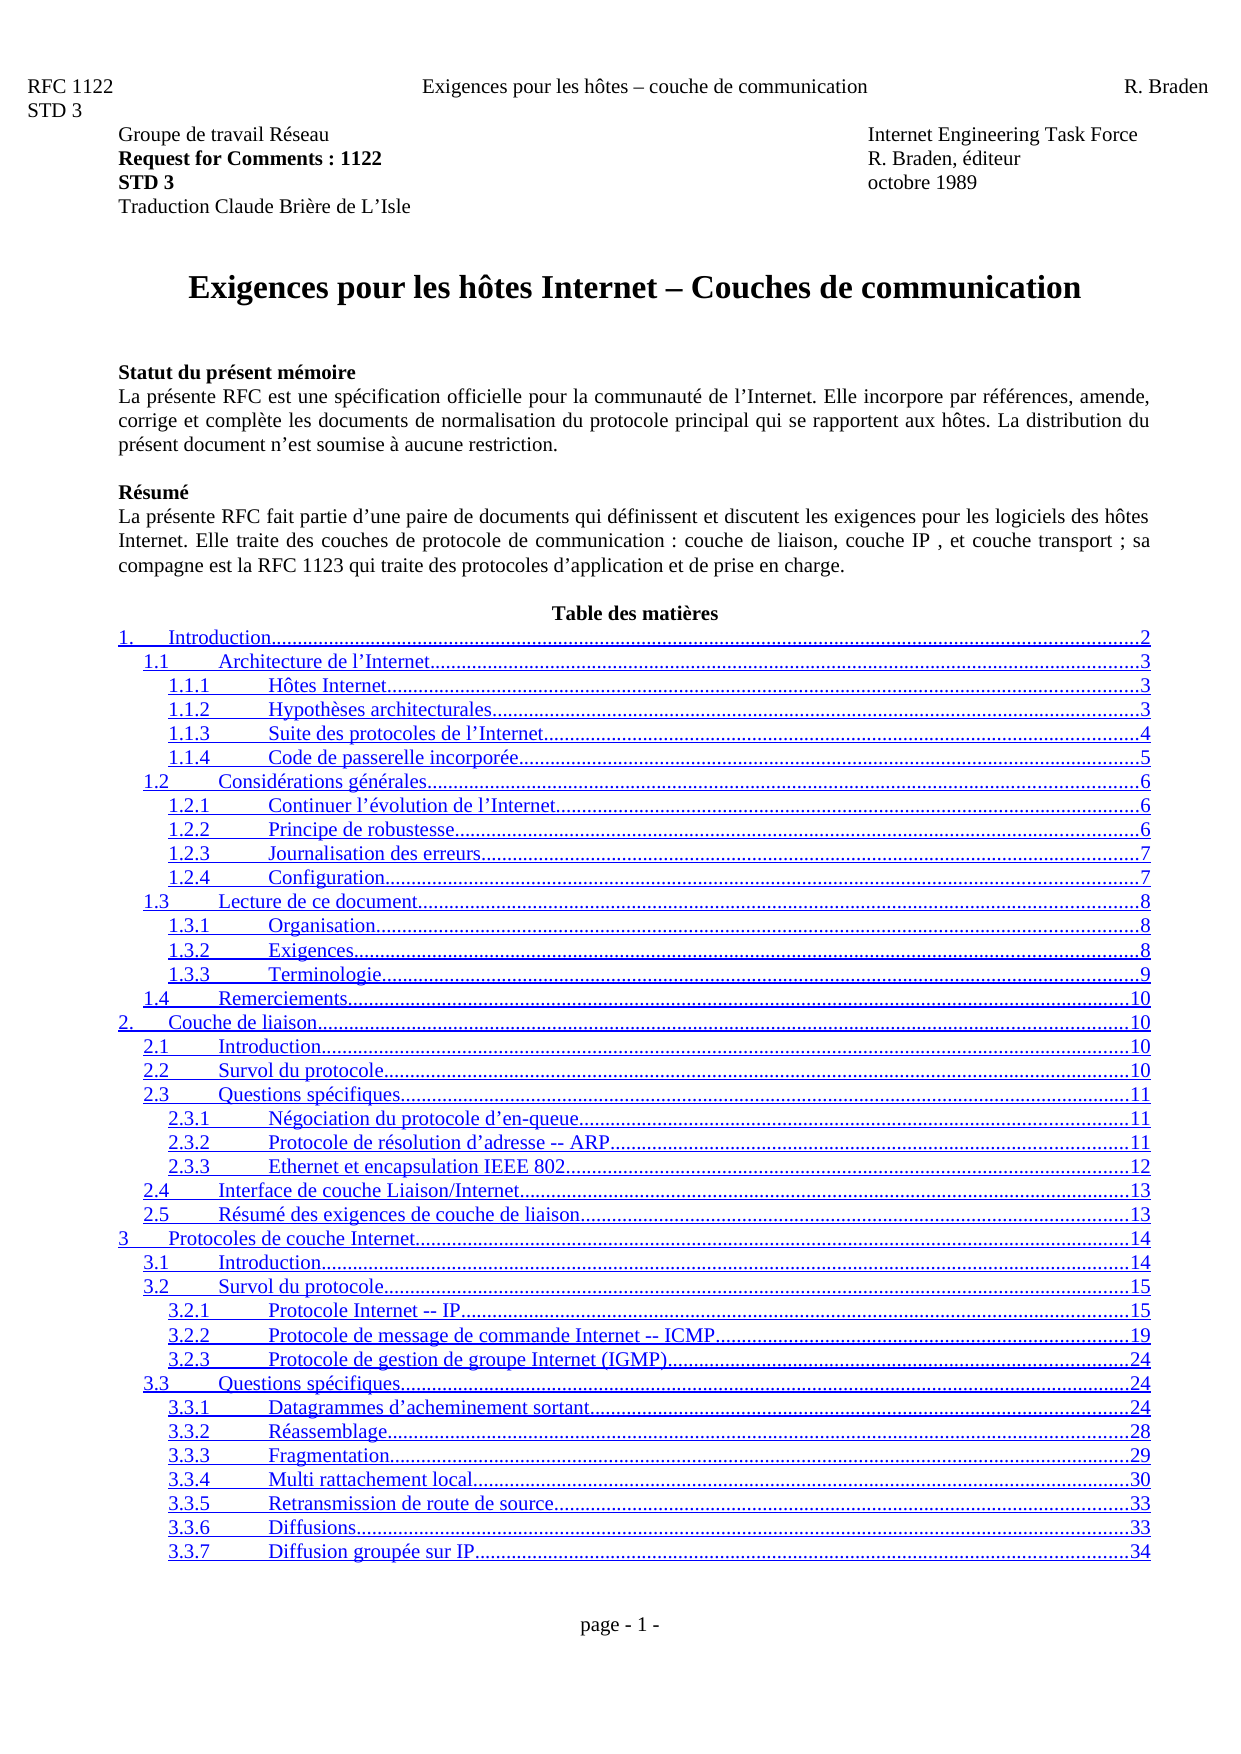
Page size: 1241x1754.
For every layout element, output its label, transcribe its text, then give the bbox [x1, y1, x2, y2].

text 3.1 Introduction 14 [143, 1250, 1152, 1274]
text 2.5 Résumé des exigences de couche de liaison 13 [143, 1202, 1152, 1226]
text Statut du présent mémoire [118, 360, 1152, 384]
text 3.3.3 Fragmentation 29 [168, 1443, 1152, 1467]
text 1.2 Considérations générales 6 [143, 769, 1152, 793]
text 3.2.3 Protocole de gestion de groupe Internet (IGMP) 24 [168, 1347, 1152, 1371]
text 3.2 Survol du protocole 15 [143, 1274, 1152, 1298]
text 1.2.2 Principe de robustesse 6 [168, 817, 1152, 841]
text Table des matières [118, 601, 1152, 625]
text 1.2.1 Continuer l’évolution de l’Internet 6 [168, 793, 1152, 817]
text 1.3.2 Exigences 8 [168, 937, 1152, 962]
text Traduction Claude Brière de L’Isle [118, 194, 1152, 218]
text 1.3.3 Terminologie 9 [168, 962, 1152, 986]
table_cell octobre 1989 [856, 170, 1155, 194]
text 3.3.1 Datagrammes d’acheminement sortant 24 [168, 1395, 1152, 1419]
text 3.2.2 Protocole de message de commande Internet -- ICMP 19 [168, 1322, 1152, 1347]
table_cell Request for Comments : 1122 [107, 146, 856, 170]
text 1.1.3 Suite des protocoles de l’Internet 4 [168, 721, 1152, 745]
text 3.3.2 Réassemblage 28 [168, 1419, 1152, 1443]
text 3.3.6 Diffusions 33 [168, 1515, 1152, 1539]
text 2.3.3 Ethernet et encapsulation IEEE 802 12 [168, 1154, 1152, 1178]
text La présente RFC fait partie d’une paire de documents qui définissent et discutent les exigences pour les logiciels des hôtes Internet. Elle traite des couches de protocole de communication : couche de liaison, couche IP , et couche transport ; sa compagne est la RFC 1123 qui traite des protocoles d’application et de prise en charge. [118, 504, 1152, 577]
text La présente RFC est une spécification officielle pour la communauté de l’Internet. Elle incorpore par références, amende, corrige et complète les documents de normalisation du protocole principal qui se rapportent aux hôtes. La distribution du présent document n’est soumise à aucune restriction. [118, 384, 1152, 456]
text 2.3 Questions spécifiques 11 [143, 1082, 1152, 1106]
text 3.3.7 Diffusion groupée sur IP 34 [168, 1539, 1152, 1563]
title Exigences pour les hôtes Internet – Couches de communication [118, 267, 1152, 306]
text 1.4 Remerciements 10 [143, 986, 1152, 1010]
text 1.2.4 Configuration 7 [168, 865, 1152, 889]
text 1.3 Lecture de ce document 8 [143, 889, 1152, 913]
text 2.4 Interface de couche Liaison/Internet 13 [143, 1178, 1152, 1202]
text 2.3.2 Protocole de résolution d’adresse -- ARP 11 [168, 1130, 1152, 1154]
text 1.1.1 Hôtes Internet 3 [168, 673, 1152, 697]
text 3.3.4 Multi rattachement local 30 [168, 1467, 1152, 1491]
text Résumé [118, 480, 1152, 504]
text 1.3.1 Organisation 8 [168, 913, 1152, 937]
text 2.3.1 Négociation du protocole d’en-queue 11 [168, 1106, 1152, 1130]
text 3.3 Questions spécifiques 24 [143, 1371, 1152, 1395]
text 3.2.1 Protocole Internet -- IP 15 [168, 1298, 1152, 1322]
table_cell STD 3 [107, 170, 856, 194]
table_header Groupe de travail Réseau [107, 122, 856, 146]
text 1.1.2 Hypothèses architecturales 3 [168, 697, 1152, 721]
text 1.1 Architecture de l’Internet 3 [143, 649, 1152, 673]
text 2.2 Survol du protocole 10 [143, 1058, 1152, 1082]
table_header Internet Engineering Task Force [856, 122, 1155, 146]
text 3 Protocoles de couche Internet 14 [118, 1226, 1152, 1250]
text 2. Couche de liaison 10 [118, 1010, 1152, 1034]
table_cell R. Braden, éditeur [856, 146, 1155, 170]
text 1.2.3 Journalisation des erreurs 7 [168, 841, 1152, 865]
text 1. Introduction 2 [118, 625, 1152, 649]
text 1.1.4 Code de passerelle incorporée 5 [168, 745, 1152, 769]
text 2.1 Introduction 10 [143, 1034, 1152, 1058]
text 3.3.5 Retransmission de route de source 33 [168, 1491, 1152, 1515]
